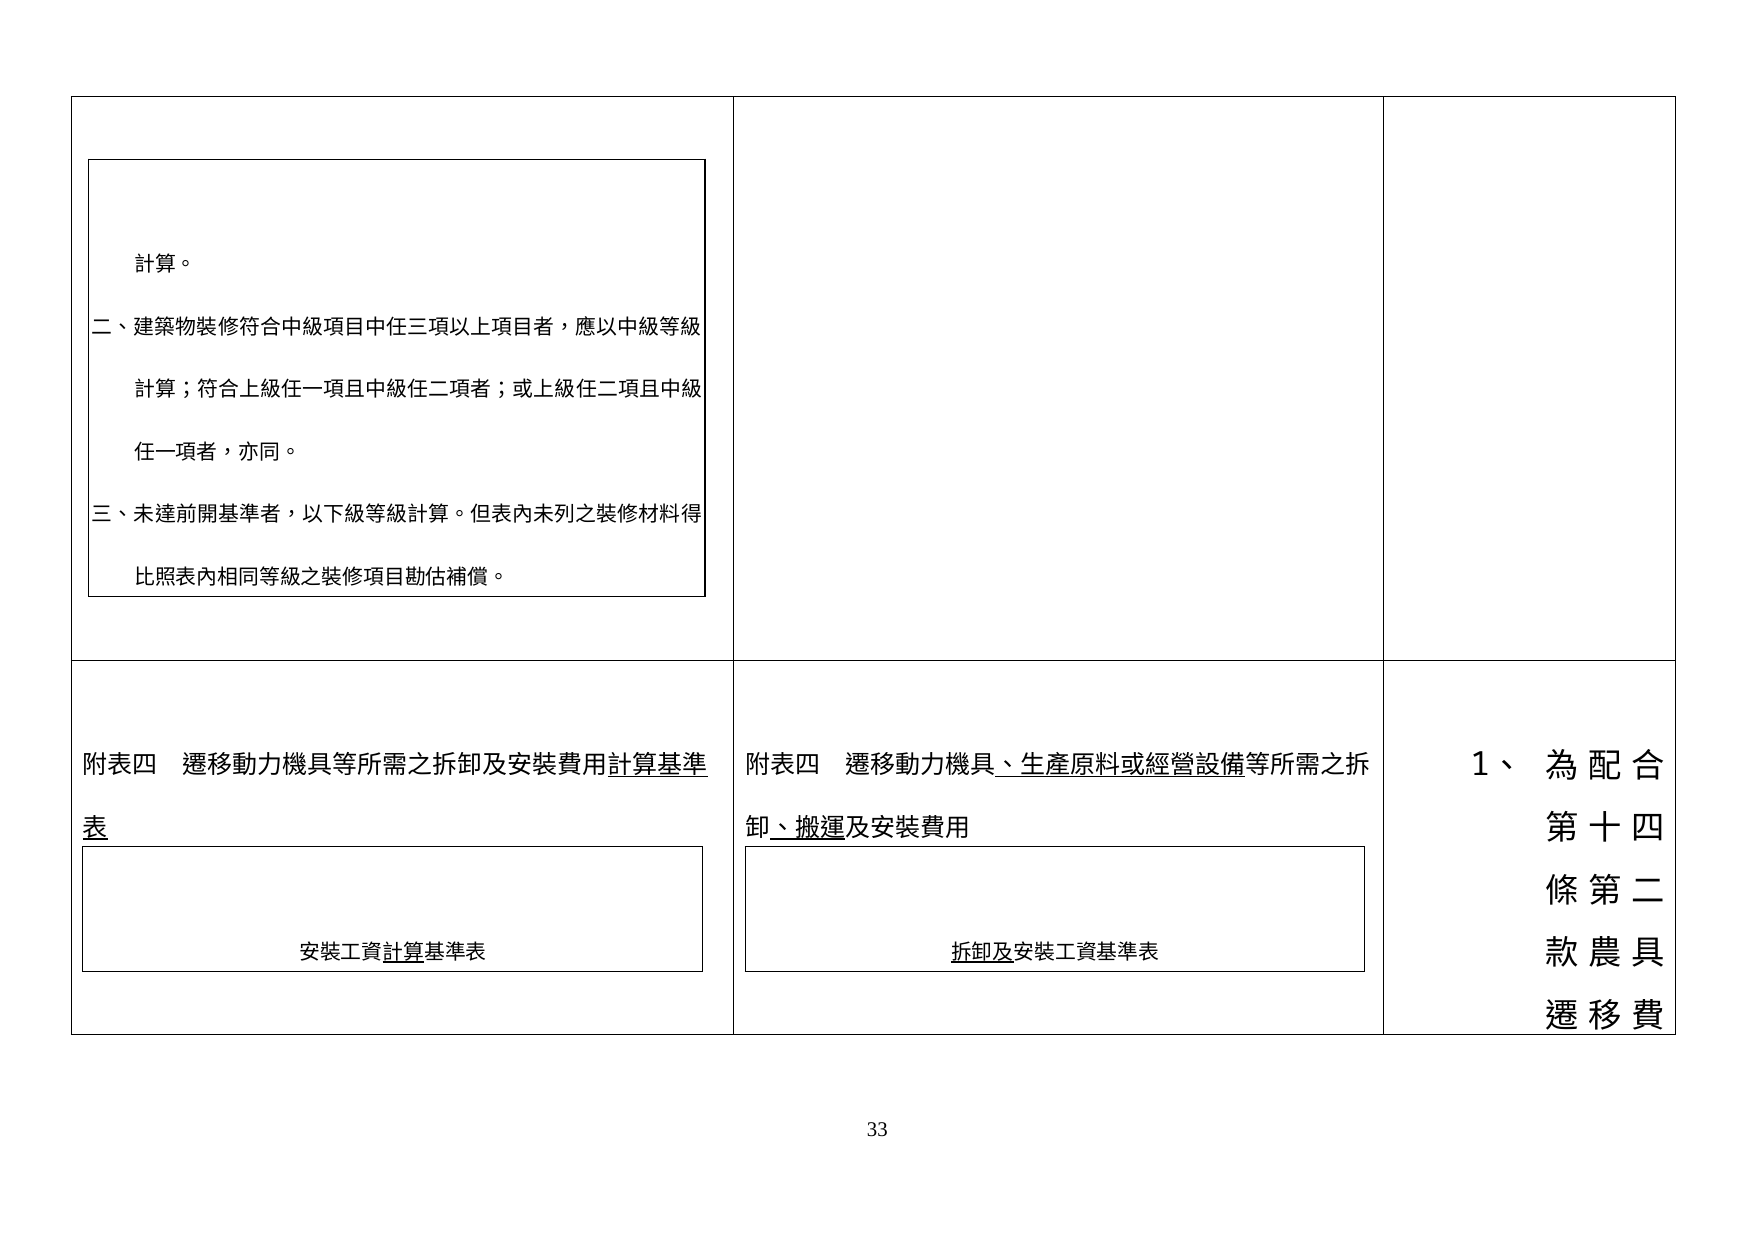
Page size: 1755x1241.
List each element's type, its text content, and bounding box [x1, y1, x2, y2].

table_cell [72, 97, 733, 659]
table_cell [1384, 97, 1675, 659]
table_cell 計算。 二、建築物裝修符合中級項目中任三項以上項目者，應以中級等級計算；符合上級任一項且中級任二項者；或上級任二項且中級任一項者，亦同。 三、未達前開基準者，以下級等級計算。但表內未列之裝修材料得比照表內相同等級之裝修項目勘估補償。 [89, 160, 704, 596]
table_cell 附表四 遷移動力機具等所需之拆卸及安裝費用計算基準表 [72, 661, 733, 1033]
table_cell 附表四 遷移動力機具、生產原料或經營設備等所需之拆卸、搬運及安裝費用 [734, 661, 1383, 1033]
table_cell [734, 97, 1383, 659]
table_header 安裝工資計算基準表 [83, 847, 702, 971]
table_header 拆卸及安裝工資基準表 [746, 847, 1364, 971]
table_cell 為配合第十四條第二款農具遷移費計算基準修正以搬運車資計算，將原附表四內之「搬運車資基準表」調整為附表五，並將原附表五刪除。 附表四名稱配合第十一條規定用語調整。 [1384, 661, 1675, 1033]
